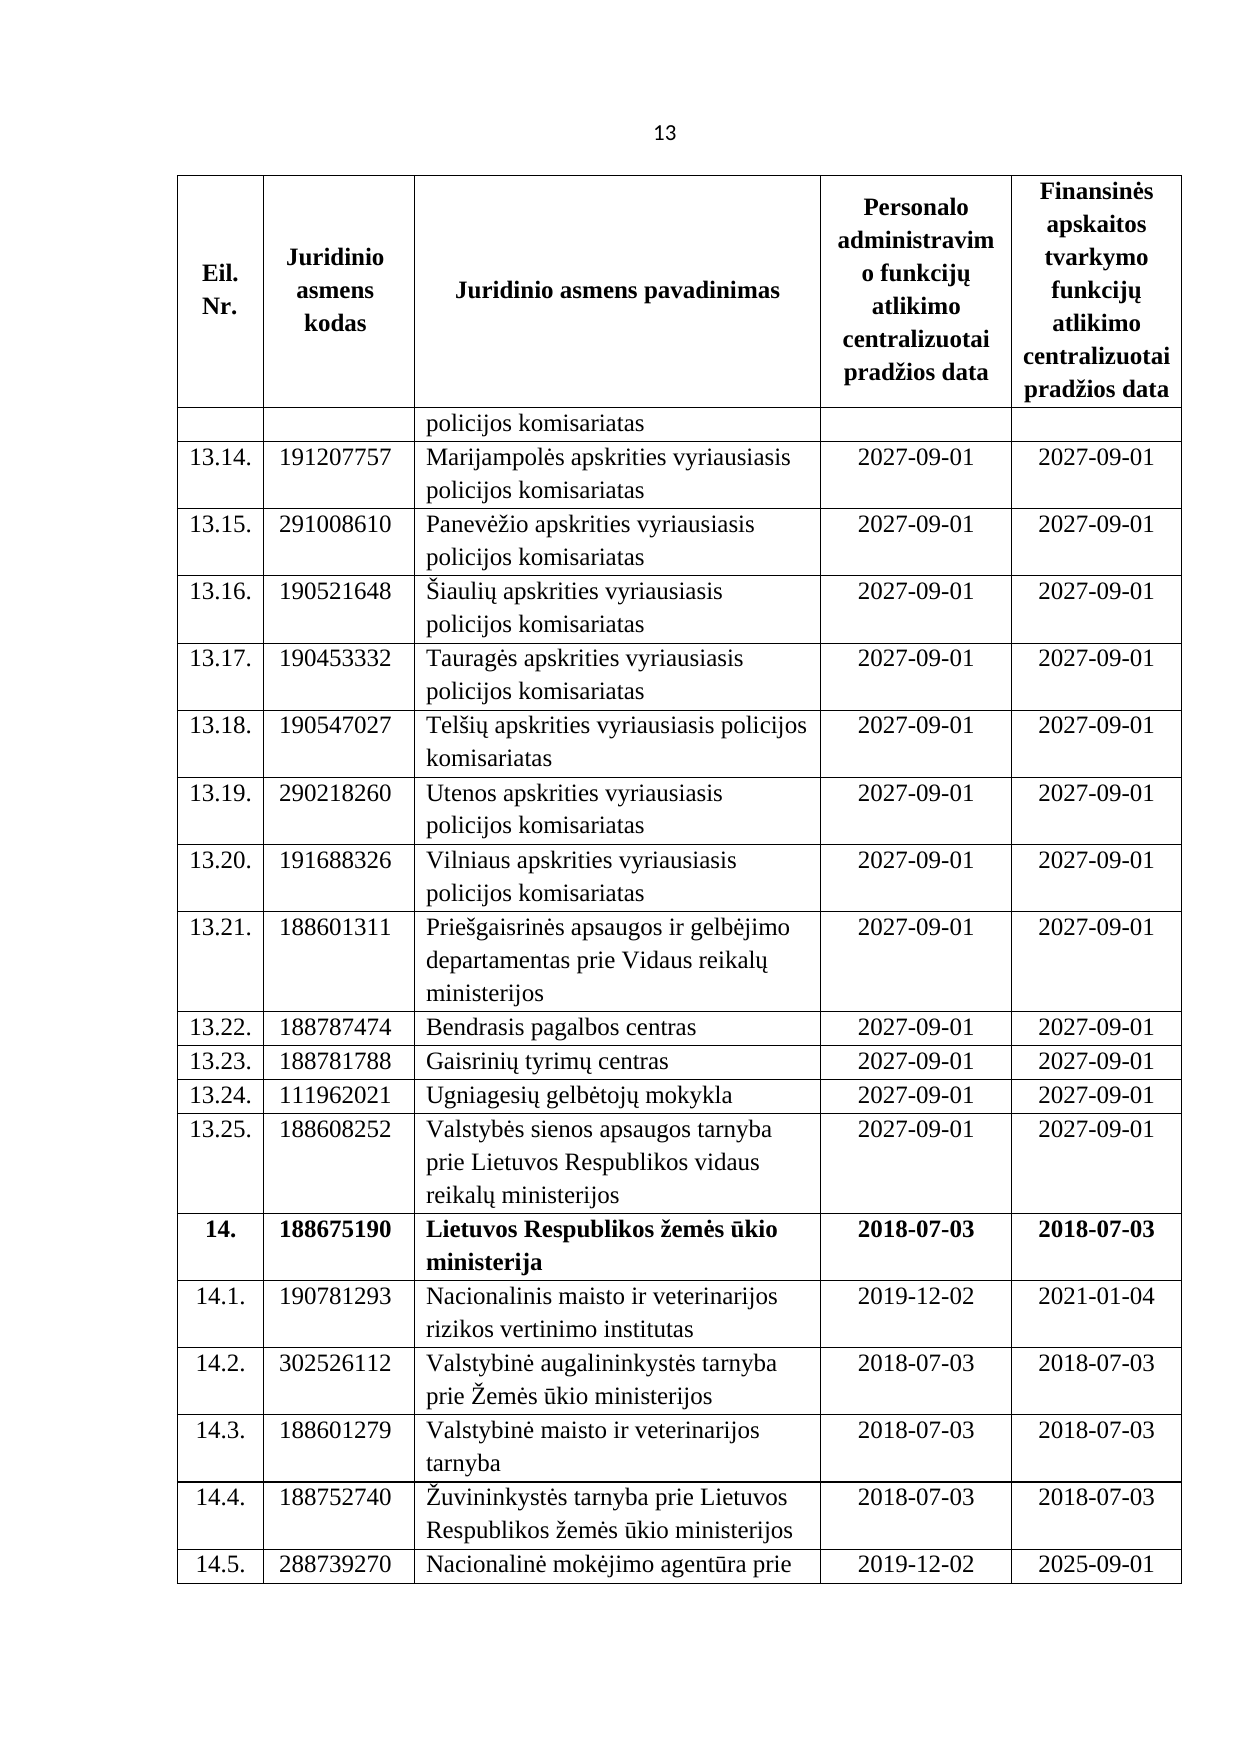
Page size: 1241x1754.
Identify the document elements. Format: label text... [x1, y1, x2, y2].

table_cell 191688326 [264, 845, 414, 911]
table_cell 2019-12-02 [821, 1550, 1011, 1583]
table_cell 188601311 [264, 912, 414, 1011]
table_cell 14.5. [178, 1550, 263, 1583]
table_cell 13.25. [178, 1114, 263, 1213]
table_cell Marijampolės apskrities vyriausiasis policijos komisariatas [415, 442, 820, 508]
table_cell 2018-07-03 [1012, 1348, 1181, 1414]
table_cell Valstybės sienos apsaugos tarnyba prie Lietuvos Respublikos vidaus reikalų ministerijos [415, 1114, 820, 1213]
table_cell 2027-09-01 [821, 644, 1011, 709]
table_cell Telšių apskrities vyriausiasis policijos komisariatas [415, 711, 820, 777]
table_cell Lietuvos Respublikos žemės ūkio ministerija [415, 1214, 820, 1280]
table_cell 13.16. [178, 576, 263, 642]
table_cell 2027-09-01 [1012, 1046, 1181, 1079]
table_cell 188781788 [264, 1046, 414, 1079]
table_cell Šiaulių apskrities vyriausiasis policijos komisariatas [415, 576, 820, 642]
table_cell 13.22. [178, 1012, 263, 1045]
table_cell 2018-07-03 [1012, 1214, 1181, 1280]
table_cell Priešgaisrinės apsaugos ir gelbėjimo departamentas prie Vidaus reikalų ministerijos [415, 912, 820, 1011]
table_cell Žuvininkystės tarnyba prie Lietuvos Respublikos žemės ūkio ministerijos [415, 1483, 820, 1548]
table_cell 13.18. [178, 711, 263, 777]
table_cell Bendrasis pagalbos centras [415, 1012, 820, 1045]
table_cell Vilniaus apskrities vyriausiasis policijos komisariatas [415, 845, 820, 911]
table_cell 13.24. [178, 1080, 263, 1113]
table_cell 190521648 [264, 576, 414, 642]
table_cell 188675190 [264, 1214, 414, 1280]
table_cell 2018-07-03 [821, 1348, 1011, 1414]
table_cell 2027-09-01 [821, 1046, 1011, 1079]
table_cell 302526112 [264, 1348, 414, 1414]
table_cell [264, 408, 414, 441]
table_cell 13.14. [178, 442, 263, 508]
table_cell [178, 408, 263, 441]
table_cell 2018-07-03 [1012, 1483, 1181, 1548]
table_cell 2027-09-01 [1012, 912, 1181, 1011]
table_cell 2027-09-01 [1012, 845, 1181, 911]
table_cell 188787474 [264, 1012, 414, 1045]
table_cell 2018-07-03 [821, 1214, 1011, 1280]
table_cell 2027-09-01 [1012, 1080, 1181, 1113]
table_header Eil. Nr. [178, 176, 263, 407]
table_cell 2027-09-01 [821, 1114, 1011, 1213]
table_cell 13.15. [178, 509, 263, 575]
table_cell Ugniagesių gelbėtojų mokykla [415, 1080, 820, 1113]
table_cell 2027-09-01 [821, 912, 1011, 1011]
table_cell Tauragės apskrities vyriausiasis policijos komisariatas [415, 644, 820, 709]
table_cell 188752740 [264, 1483, 414, 1548]
table_cell 288739270 [264, 1550, 414, 1583]
table_cell Utenos apskrities vyriausiasis policijos komisariatas [415, 778, 820, 844]
table_cell 2027-09-01 [821, 576, 1011, 642]
table_cell 2027-09-01 [821, 509, 1011, 575]
table_cell 2027-09-01 [821, 1012, 1011, 1045]
table_cell 2027-09-01 [821, 778, 1011, 844]
table_cell 13.17. [178, 644, 263, 709]
table_cell 111962021 [264, 1080, 414, 1113]
table_header Personalo administravimo funkcijų atlikimo centralizuotai pradžios data [821, 176, 1011, 407]
table_cell 2027-09-01 [821, 845, 1011, 911]
table_header Finansinės apskaitos tvarkymo funkcijų atlikimo centralizuotai pradžios data [1012, 176, 1181, 407]
table_cell 190453332 [264, 644, 414, 709]
table_cell 13.19. [178, 778, 263, 844]
table_cell Valstybinė augalininkystės tarnyba prie Žemės ūkio ministerijos [415, 1348, 820, 1414]
table_cell 14.2. [178, 1348, 263, 1414]
table_header Juridinio asmens kodas [264, 176, 414, 407]
table_cell 13.20. [178, 845, 263, 911]
table_cell 2027-09-01 [821, 442, 1011, 508]
table_cell [821, 408, 1011, 441]
table_cell 191207757 [264, 442, 414, 508]
table_cell 2027-09-01 [1012, 442, 1181, 508]
table_cell 14. [178, 1214, 263, 1280]
table_cell Panevėžio apskrities vyriausiasis policijos komisariatas [415, 509, 820, 575]
table_header Juridinio asmens pavadinimas [415, 176, 820, 407]
table_cell 2027-09-01 [1012, 711, 1181, 777]
table_cell 13.21. [178, 912, 263, 1011]
table_cell 2027-09-01 [1012, 509, 1181, 575]
table_cell 190781293 [264, 1281, 414, 1347]
table_cell 13.23. [178, 1046, 263, 1079]
table_cell 290218260 [264, 778, 414, 844]
table_cell 2027-09-01 [1012, 778, 1181, 844]
table_cell 2027-09-01 [1012, 644, 1181, 709]
table_cell 2019-12-02 [821, 1281, 1011, 1347]
table_cell Gaisrinių tyrimų centras [415, 1046, 820, 1079]
table_cell policijos komisariatas [415, 408, 820, 441]
table_cell 188601279 [264, 1415, 414, 1481]
table_cell 190547027 [264, 711, 414, 777]
table_cell 14.1. [178, 1281, 263, 1347]
table_cell 2027-09-01 [1012, 1114, 1181, 1213]
table_cell Nacionalinis maisto ir veterinarijos rizikos vertinimo institutas [415, 1281, 820, 1347]
table_cell 14.4. [178, 1483, 263, 1548]
table_cell 2021-01-04 [1012, 1281, 1181, 1347]
table_cell 2018-07-03 [1012, 1415, 1181, 1481]
table_cell [1012, 408, 1181, 441]
table_cell 2027-09-01 [821, 1080, 1011, 1113]
table_cell 188608252 [264, 1114, 414, 1213]
table_cell 291008610 [264, 509, 414, 575]
table_cell 2027-09-01 [821, 711, 1011, 777]
table_cell 2027-09-01 [1012, 576, 1181, 642]
table_cell 2018-07-03 [821, 1415, 1011, 1481]
table_cell 14.3. [178, 1415, 263, 1481]
table_cell Valstybinė maisto ir veterinarijos tarnyba [415, 1415, 820, 1481]
table_cell Nacionalinė mokėjimo agentūra prie [415, 1550, 820, 1583]
table_cell 2025-09-01 [1012, 1550, 1181, 1583]
table_cell 2018-07-03 [821, 1483, 1011, 1548]
table_cell 2027-09-01 [1012, 1012, 1181, 1045]
